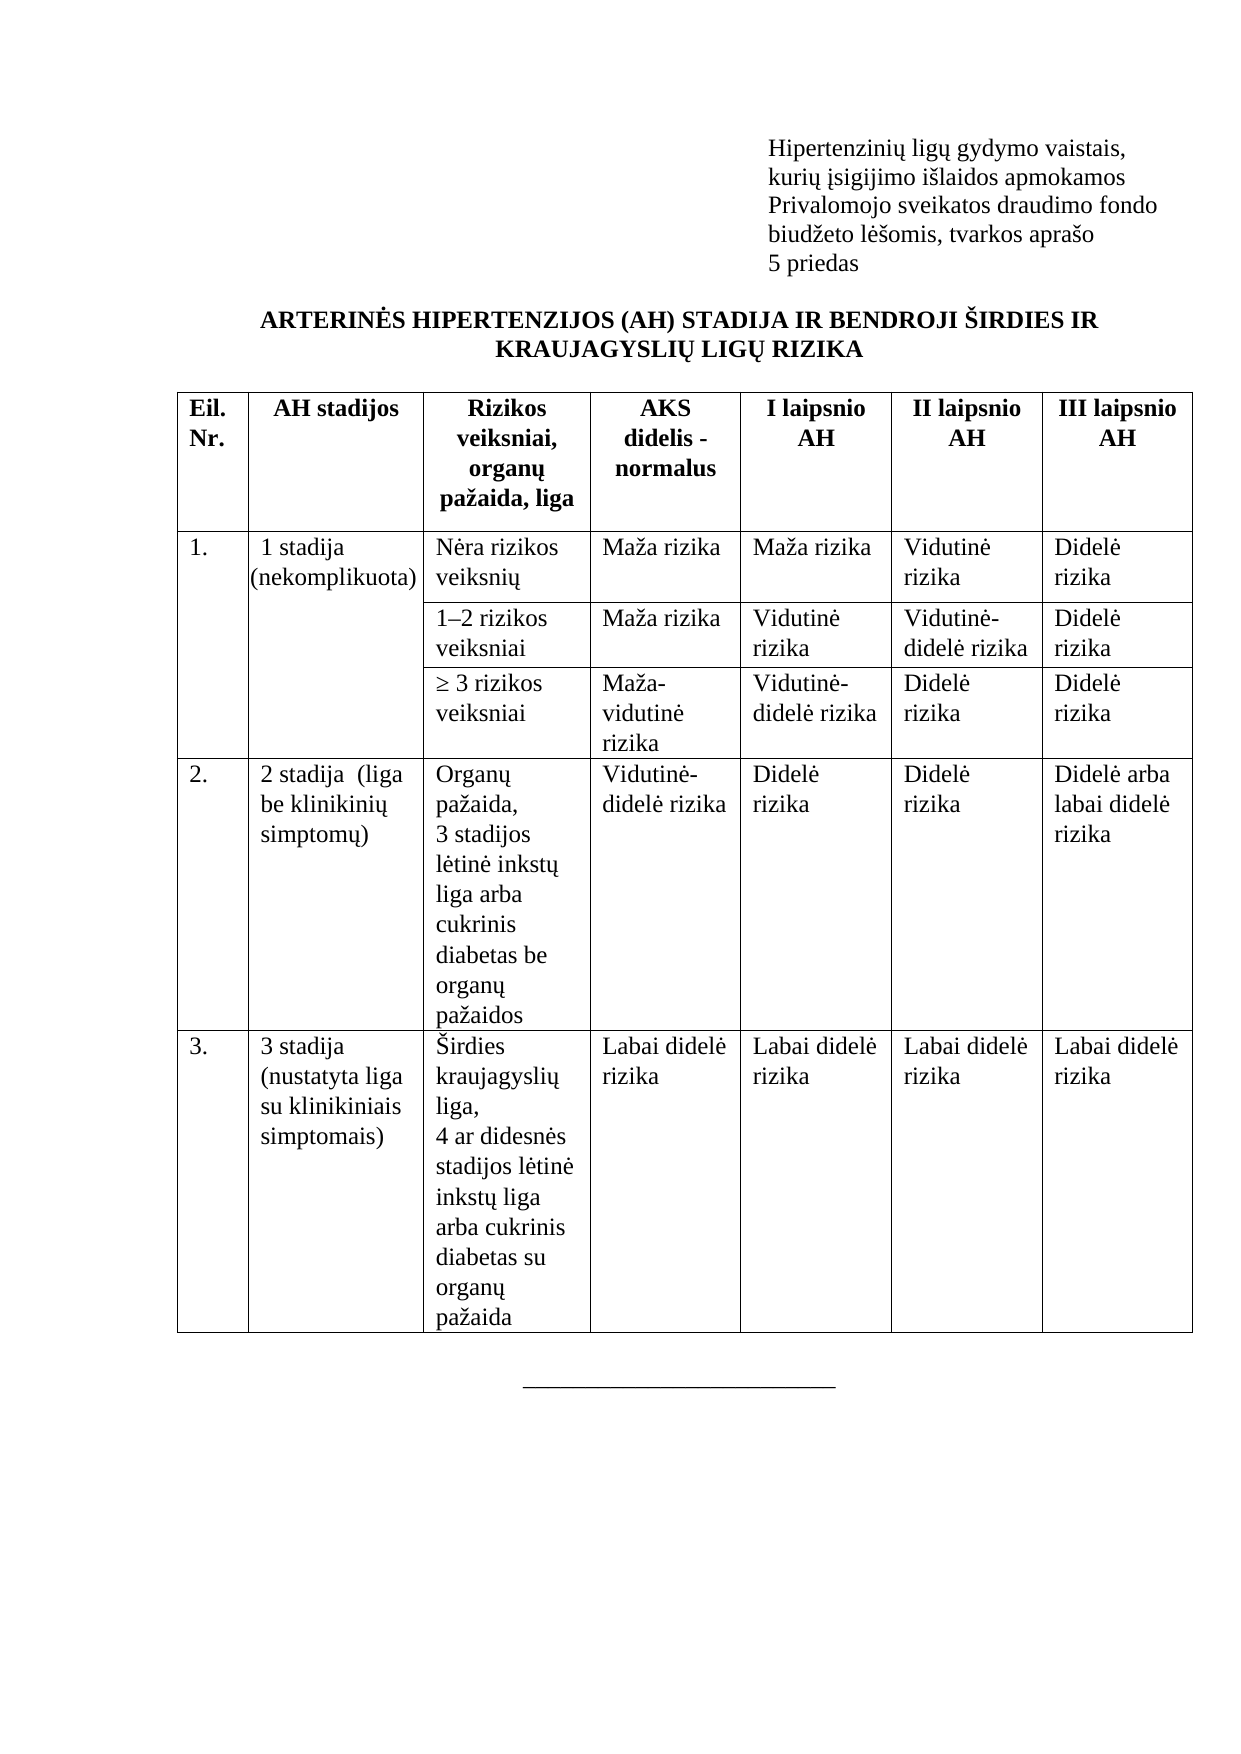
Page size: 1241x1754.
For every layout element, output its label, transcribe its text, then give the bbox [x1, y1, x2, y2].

table_header AH stadijos [249, 393, 423, 531]
table_cell Didelė rizika [1043, 532, 1192, 602]
text Hipertenzinių ligų gydymo vaistais, [768, 133, 1181, 162]
table_cell Maža rizika [741, 532, 891, 602]
table_cell 2 stadija (liga be klinikinių simptomų) [249, 759, 423, 1030]
text biudžeto lėšomis, tvarkos aprašo [768, 219, 1181, 248]
table_cell 3. [178, 1031, 248, 1332]
table_cell 1. [178, 532, 248, 602]
table_header II laipsnio AH [892, 393, 1042, 531]
table_cell 2. [178, 759, 248, 1030]
table_cell Labai didelė rizika [741, 1031, 891, 1332]
table_cell Vidutinė- didelė rizika [591, 759, 740, 1030]
table_cell Maža rizika [591, 603, 740, 667]
table_cell Vidutinė- didelė rizika [892, 603, 1042, 667]
table_header Rizikos veiksniai, organų pažaida, liga [424, 393, 590, 531]
table_cell Vidutinė- didelė rizika [741, 668, 891, 758]
table_cell Didelė rizika [1043, 668, 1192, 758]
table_cell 3 stadija (nustatyta liga su klinikiniais simptomais) [249, 1031, 423, 1332]
table_cell Organų pažaida, 3 stadijos lėtinė inkstų liga arba cukrinis diabetas be organų pažaidos [424, 759, 590, 1030]
table_cell Didelė rizika [892, 668, 1042, 758]
text Privalomojo sveikatos draudimo fondo [768, 190, 1181, 219]
table_cell 1–2 rizikos veiksniai [424, 603, 590, 667]
table_cell Vidutinė rizika [741, 603, 891, 667]
table_cell [178, 667, 248, 758]
table_cell Maža rizika [591, 532, 740, 602]
table_cell Labai didelė rizika [892, 1031, 1042, 1332]
text _________________________ [177, 1362, 1181, 1391]
table_cell Labai didelė rizika [1043, 1031, 1192, 1332]
table_cell Nėra rizikos veiksnių [424, 532, 590, 602]
text 5 priedas [693, 248, 1181, 277]
table_cell Maža-vidutinė rizika [591, 668, 740, 758]
table_cell 1 stadija (nekomplikuota) [249, 532, 423, 758]
table_header AKS didelis - normalus [591, 393, 740, 531]
text ARTERINĖS HIPERTENZIJOS (AH) STADIJA IR BENDROJI ŠIRDIES IR KRAUJAGYSLIŲ LIGŲ RIZIKA [177, 305, 1181, 363]
table_cell Labai didelė rizika [591, 1031, 740, 1332]
table_cell [178, 602, 248, 667]
text kurių įsigijimo išlaidos apmokamos [768, 162, 1181, 190]
table_cell Didelė arba labai didelė rizika [1043, 759, 1192, 1030]
table_cell Didelė rizika [892, 759, 1042, 1030]
table_header Eil. Nr. [178, 393, 248, 531]
table_cell Didelė rizika [741, 759, 891, 1030]
table_cell Didelė rizika [1043, 603, 1192, 667]
table_header III laipsnio AH [1043, 393, 1192, 531]
table_cell Širdies kraujagyslių liga, 4 ar didesnės stadijos lėtinė inkstų liga arba cukrinis diabetas su organų pažaida [424, 1031, 590, 1332]
table_header I laipsnio AH [741, 393, 891, 531]
table_cell Vidutinė rizika [892, 532, 1042, 602]
table_cell ≥ 3 rizikos veiksniai [424, 668, 590, 758]
